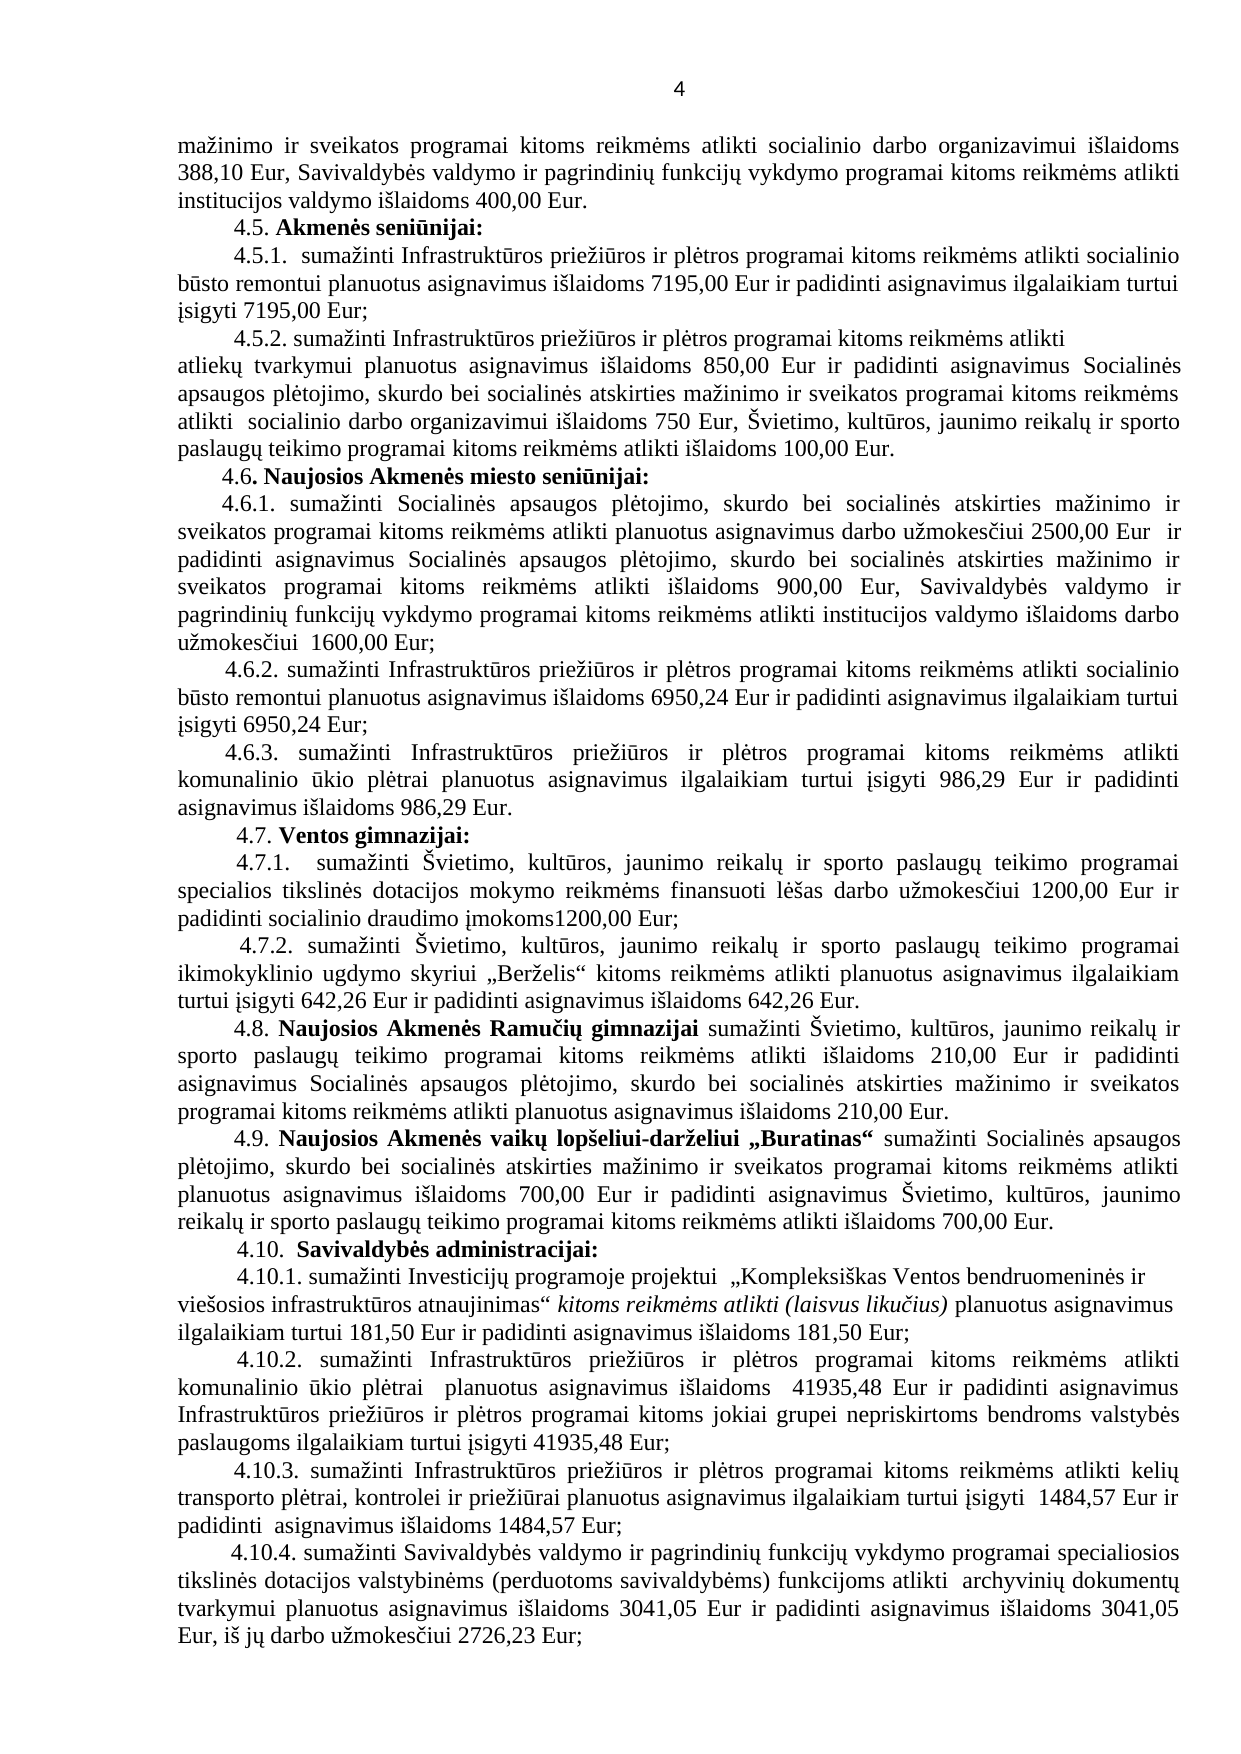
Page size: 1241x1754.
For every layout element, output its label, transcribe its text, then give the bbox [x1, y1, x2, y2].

text 4.6.1. sumažinti Socialinės apsaugos plėtojimo, skurdo bei socialinės atskirties mažinimo ir sveikatos programai kitoms reikmėms atlikti planuotus asignavimus darbo užmokesčiui 2500,00 Eur ir padidinti asignavimus Socialinės apsaugos plėtojimo, skurdo bei socialinės atskirties mažinimo ir sveikatos programai kitoms reikmėms atlikti išlaidoms 900,00 Eur, Savivaldybės valdymo ir pagrindinių funkcijų vykdymo programai kitoms reikmėms atlikti institucijos valdymo išlaidoms darbo užmokesčiui 1600,00 Eur; [177, 489, 1181, 655]
text 4.7. Ventos gimnazijai: [177, 821, 1181, 848]
text 4.10.2. sumažinti Infrastruktūros priežiūros ir plėtros programai kitoms reikmėms atlikti komunalinio ūkio plėtrai planuotus asignavimus išlaidoms 41935,48 Eur ir padidinti asignavimus Infrastruktūros priežiūros ir plėtros programai kitoms jokiai grupei nepriskirtoms bendroms valstybės paslaugoms ilgalaikiam turtui įsigyti 41935,48 Eur; [177, 1345, 1181, 1456]
text 4.5.2. sumažinti Infrastruktūros priežiūros ir plėtros programai kitoms reikmėms atlikti [177, 324, 1181, 351]
text 4.5. Akmenės seniūnijai: [177, 213, 1181, 241]
text atliekų tvarkymui planuotus asignavimus išlaidoms 850,00 Eur ir padidinti asignavimus Socialinės apsaugos plėtojimo, skurdo bei socialinės atskirties mažinimo ir sveikatos programai kitoms reikmėms atlikti socialinio darbo organizavimui išlaidoms 750 Eur, Švietimo, kultūros, jaunimo reikalų ir sporto paslaugų teikimo programai kitoms reikmėms atlikti išlaidoms 100,00 Eur. [177, 351, 1181, 462]
text mažinimo ir sveikatos programai kitoms reikmėms atlikti socialinio darbo organizavimui išlaidoms 388,10 Eur, Savivaldybės valdymo ir pagrindinių funkcijų vykdymo programai kitoms reikmėms atlikti institucijos valdymo išlaidoms 400,00 Eur. [177, 131, 1181, 213]
text 4.9. Naujosios Akmenės vaikų lopšeliui-darželiui „Buratinas“ sumažinti Socialinės apsaugos plėtojimo, skurdo bei socialinės atskirties mažinimo ir sveikatos programai kitoms reikmėms atlikti planuotus asignavimus išlaidoms 700,00 Eur ir padidinti asignavimus Švietimo, kultūros, jaunimo reikalų ir sporto paslaugų teikimo programai kitoms reikmėms atlikti išlaidoms 700,00 Eur. [177, 1124, 1181, 1235]
text 4.6. Naujosios Akmenės miesto seniūnijai: [177, 462, 1181, 489]
text 4.10. Savivaldybės administracijai: [177, 1235, 1181, 1262]
text 4.6.2. sumažinti Infrastruktūros priežiūros ir plėtros programai kitoms reikmėms atlikti socialinio būsto remontui planuotus asignavimus išlaidoms 6950,24 Eur ir padidinti asignavimus ilgalaikiam turtui įsigyti 6950,24 Eur; [177, 655, 1181, 738]
text 4.7.1. sumažinti Švietimo, kultūros, jaunimo reikalų ir sporto paslaugų teikimo programai specialios tikslinės dotacijos mokymo reikmėms finansuoti lėšas darbo užmokesčiui 1200,00 Eur ir padidinti socialinio draudimo įmokoms1200,00 Eur; [177, 848, 1181, 931]
text 4.6.3. sumažinti Infrastruktūros priežiūros ir plėtros programai kitoms reikmėms atlikti komunalinio ūkio plėtrai planuotus asignavimus ilgalaikiam turtui įsigyti 986,29 Eur ir padidinti asignavimus išlaidoms 986,29 Eur. [177, 738, 1181, 821]
text 4.10.3. sumažinti Infrastruktūros priežiūros ir plėtros programai kitoms reikmėms atlikti kelių transporto plėtrai, kontrolei ir priežiūrai planuotus asignavimus ilgalaikiam turtui įsigyti 1484,57 Eur ir padidinti asignavimus išlaidoms 1484,57 Eur; [177, 1456, 1181, 1538]
text 4.5.1. sumažinti Infrastruktūros priežiūros ir plėtros programai kitoms reikmėms atlikti socialinio būsto remontui planuotus asignavimus išlaidoms 7195,00 Eur ir padidinti asignavimus ilgalaikiam turtui įsigyti 7195,00 Eur; [177, 241, 1181, 324]
text 4.7.2. sumažinti Švietimo, kultūros, jaunimo reikalų ir sporto paslaugų teikimo programai ikimokyklinio ugdymo skyriui „Berželis“ kitoms reikmėms atlikti planuotus asignavimus ilgalaikiam turtui įsigyti 642,26 Eur ir padidinti asignavimus išlaidoms 642,26 Eur. [177, 931, 1181, 1014]
text 4.10.4. sumažinti Savivaldybės valdymo ir pagrindinių funkcijų vykdymo programai specialiosios tikslinės dotacijos valstybinėms (perduotoms savivaldybėms) funkcijoms atlikti archyvinių dokumentų tvarkymui planuotus asignavimus išlaidoms 3041,05 Eur ir padidinti asignavimus išlaidoms 3041,05 Eur, iš jų darbo užmokesčiui 2726,23 Eur; [177, 1538, 1181, 1649]
text 4.10.1. sumažinti Investicijų programoje projektui „Kompleksiškas Ventos bendruomeninės ir viešosios infrastruktūros atnaujinimas“ kitoms reikmėms atlikti (laisvus likučius) planuotus asignavimus ilgalaikiam turtui 181,50 Eur ir padidinti asignavimus išlaidoms 181,50 Eur; [177, 1262, 1181, 1345]
text 4.8. Naujosios Akmenės Ramučių gimnazijai sumažinti Švietimo, kultūros, jaunimo reikalų ir sporto paslaugų teikimo programai kitoms reikmėms atlikti išlaidoms 210,00 Eur ir padidinti asignavimus Socialinės apsaugos plėtojimo, skurdo bei socialinės atskirties mažinimo ir sveikatos programai kitoms reikmėms atlikti planuotus asignavimus išlaidoms 210,00 Eur. [177, 1014, 1181, 1124]
